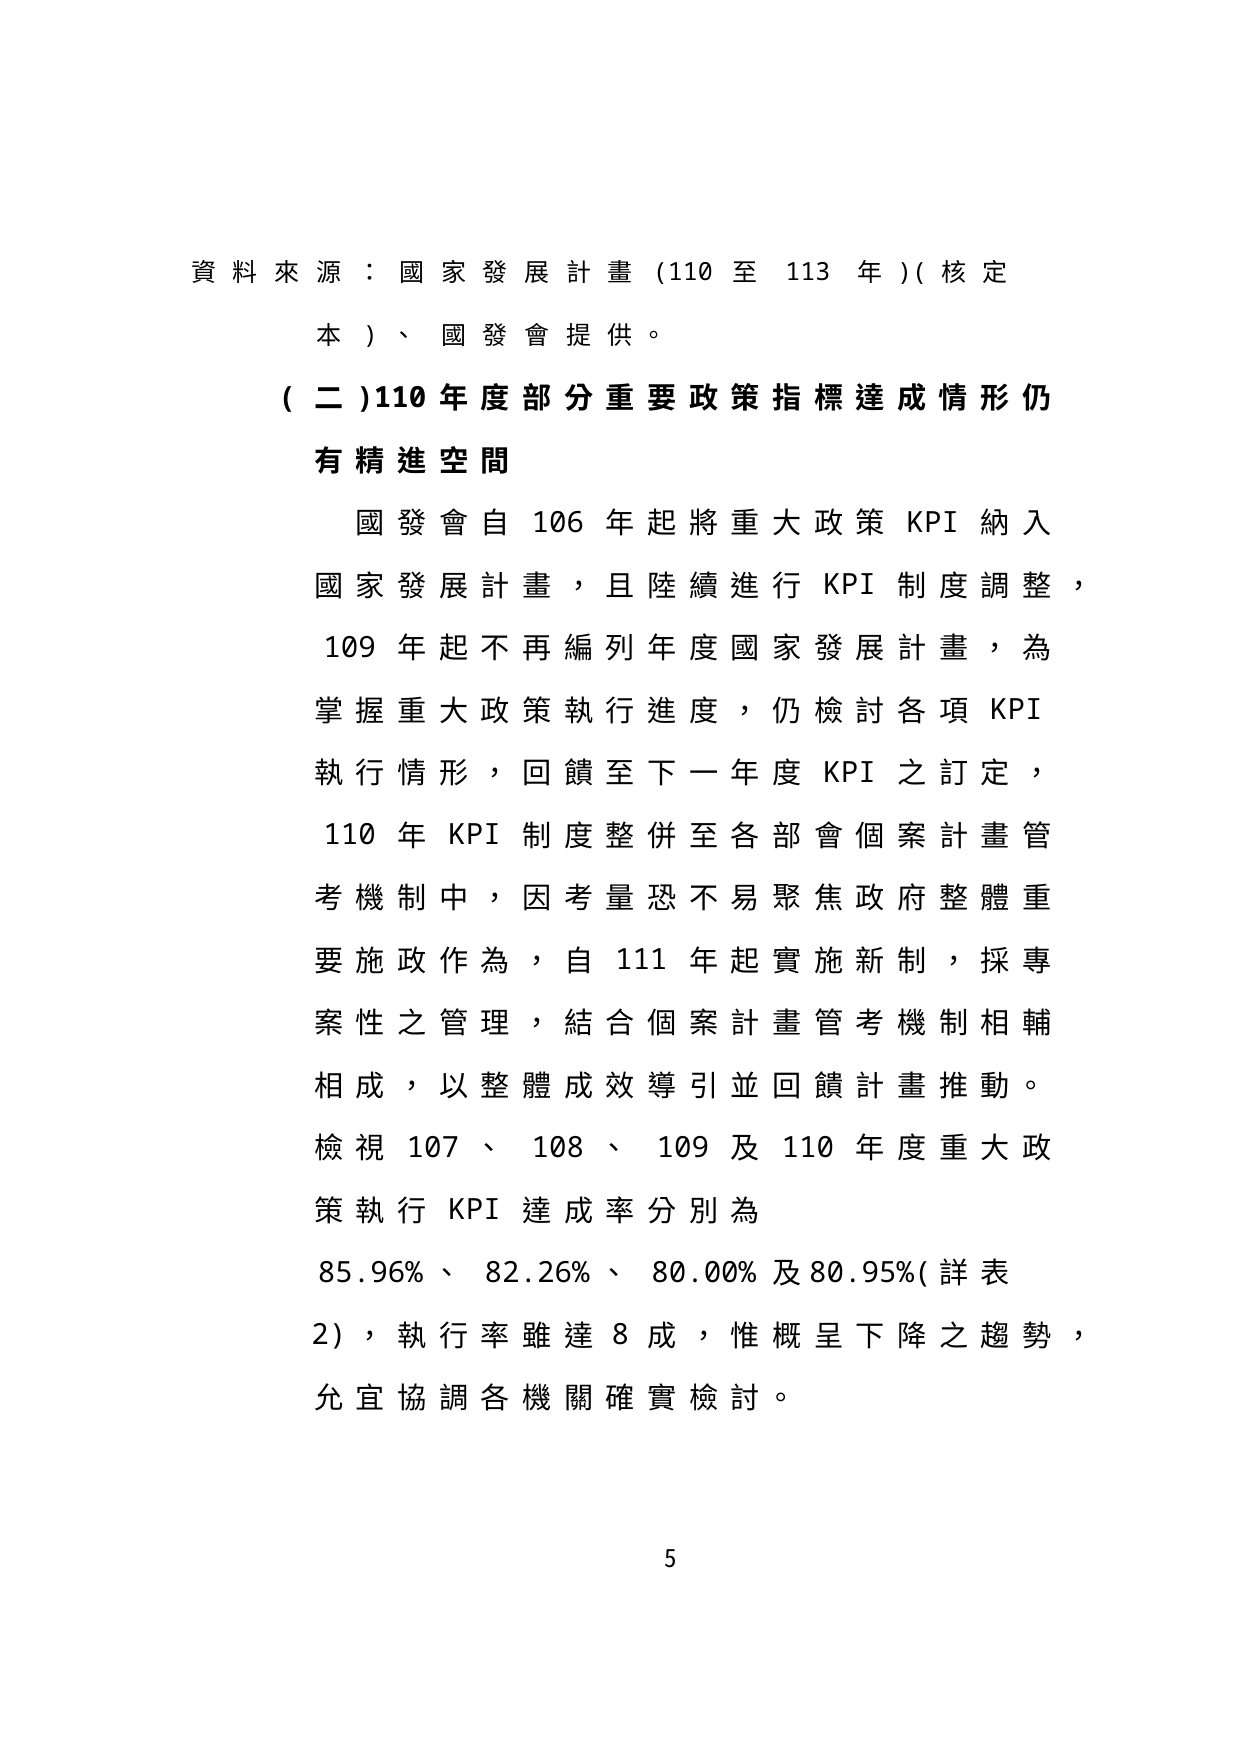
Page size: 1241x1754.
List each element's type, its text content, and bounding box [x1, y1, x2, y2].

text 國發會自106年起將重大政策KPI納入國家發展計畫，且陸續進行KPI制度調整，109年起不再編列年度國家發展計畫，為掌握重大政策執行進度，仍檢討各項KPI執行情形，回饋至下一年度KPI之訂定，110年KPI制度整併至各部會個案計畫管考機制中，因考量恐不易聚焦政府整體重要施政作為，自111年起實施新制，採專案性之管理，結合個案計畫管考機制相輔相成，以整體成效導引並回饋計畫推動。檢視107、108、109及110年度重大政策執行KPI達成率分別為85.96%、82.26%、80.00%及80.95%(詳表2)，執行率雖達8成，惟概呈下降之趨勢，允宜協調各機關確實檢討。 [271, 479, 1058, 1417]
text (二)110年度部分重要政策指標達成情形仍有精進空間 [242, 354, 1058, 479]
text 資料來源：國家發展計畫(110至113年)(核定本)、國發會提供。 [183, 229, 1058, 354]
